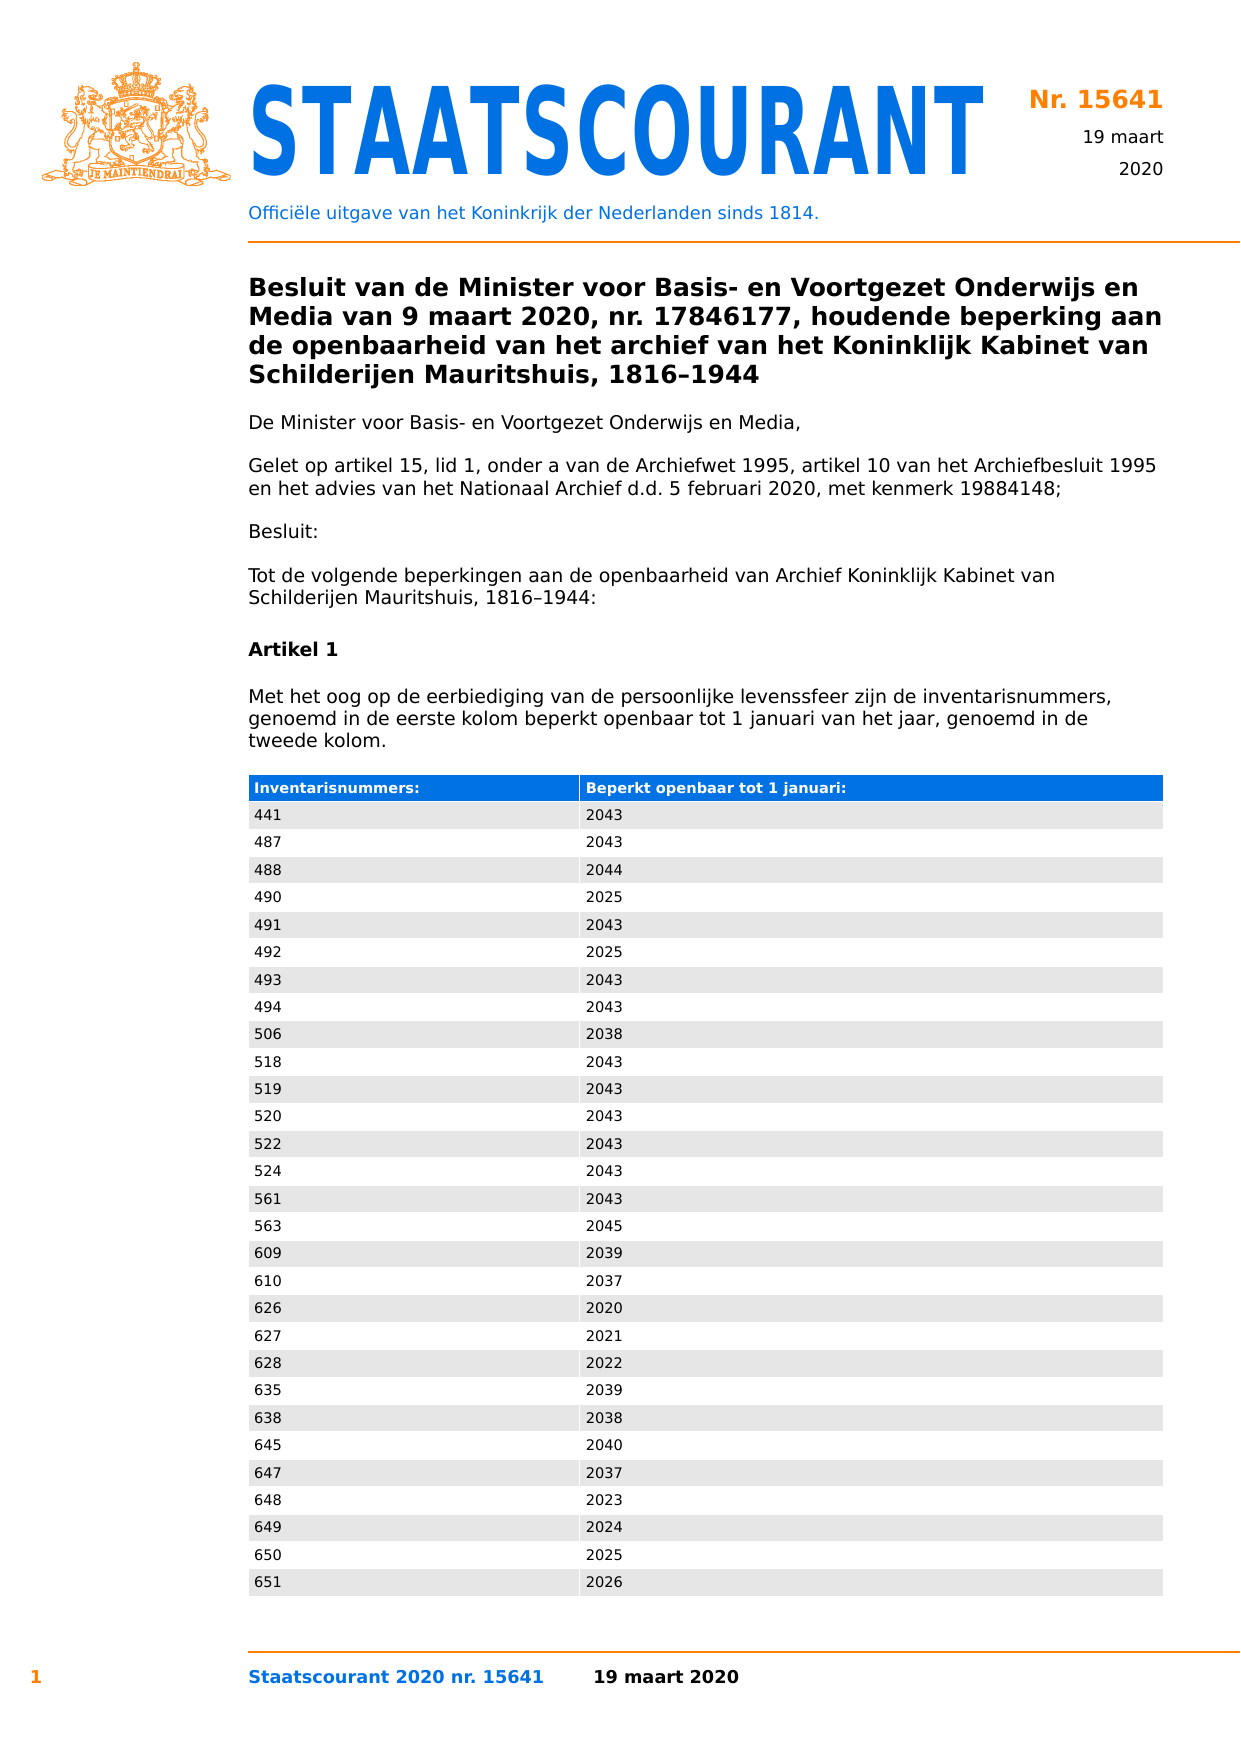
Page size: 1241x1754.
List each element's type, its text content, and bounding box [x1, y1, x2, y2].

table_cell 491 [249, 912, 579, 938]
table_cell 638 [249, 1405, 579, 1431]
table_cell 2040 [580, 1433, 1163, 1459]
table_header STAATSCOURANT [248, 62, 998, 203]
table_cell 645 [249, 1433, 579, 1459]
table_cell 522 [249, 1131, 579, 1157]
table_cell 2037 [580, 1460, 1163, 1486]
table_cell 2043 [580, 912, 1163, 938]
table_cell 2043 [580, 1131, 1163, 1157]
table_cell 563 [249, 1213, 579, 1239]
picture [41, 62, 231, 186]
text Gelet op artikel 15, lid 1, onder a van de Archiefwet 1995, artikel 10 van het Archiefbesluit 1995 en het advies van het Nationaal Archief d.d. 5 februari 2020, met kenmerk 19884148; [248, 455, 1163, 499]
table_cell 506 [249, 1021, 579, 1048]
table_cell 487 [249, 830, 579, 856]
table_cell 561 [249, 1186, 579, 1212]
table_cell 493 [249, 967, 579, 993]
table_cell 627 [249, 1323, 579, 1349]
table_cell 647 [249, 1460, 579, 1486]
table_cell 651 [249, 1569, 579, 1596]
table_cell 490 [249, 885, 579, 911]
table_cell 2045 [580, 1213, 1163, 1239]
table_cell 2044 [580, 857, 1163, 883]
table_cell 2025 [580, 885, 1163, 911]
table_cell 520 [249, 1104, 579, 1130]
table_cell 518 [249, 1049, 579, 1075]
text De Minister voor Basis- en Voortgezet Onderwijs en Media, [248, 412, 1163, 433]
table_cell 2021 [580, 1323, 1163, 1349]
table_cell 650 [249, 1542, 579, 1568]
table_cell 441 [249, 802, 579, 829]
text Besluit: [248, 521, 1163, 543]
table_cell 2043 [580, 1049, 1163, 1075]
table_cell 2038 [580, 1405, 1163, 1431]
table_cell 488 [249, 857, 579, 883]
table_cell 2020 [580, 1295, 1163, 1322]
subtitle Artikel 1 [248, 639, 1163, 661]
table_cell 519 [249, 1076, 579, 1103]
table_cell 2043 [580, 1104, 1163, 1130]
table_cell 2043 [580, 802, 1163, 829]
table_cell 610 [249, 1268, 579, 1294]
table_cell 2037 [580, 1268, 1163, 1294]
table_cell 2043 [580, 1186, 1163, 1212]
table_header Inventarisnummers: [249, 775, 579, 801]
table_cell 2023 [580, 1487, 1163, 1513]
text Tot de volgende beperkingen aan de openbaarheid van Archief Koninklijk Kabinet van Schilderijen Mauritshuis, 1816–1944: [248, 565, 1163, 609]
table_cell 2025 [580, 939, 1163, 966]
table_header Beperkt openbaar tot 1 januari: [580, 775, 1163, 801]
table_cell 609 [249, 1241, 579, 1267]
table_cell 2043 [580, 967, 1163, 993]
text Met het oog op de eerbiediging van de persoonlijke levenssfeer zijn de inventarisnummers, genoemd in de eerste kolom beperkt openbaar tot 1 januari van het jaar, genoemd in de tweede kolom. [248, 686, 1163, 752]
table_cell 635 [249, 1378, 579, 1404]
table_cell 2043 [580, 1159, 1163, 1185]
table_cell 649 [249, 1515, 579, 1541]
table_cell 494 [249, 994, 579, 1020]
table_cell 2039 [580, 1241, 1163, 1267]
table_cell 2024 [580, 1515, 1163, 1541]
table_cell Officiële uitgave van het Koninkrijk der Nederlanden sinds 1814. [248, 203, 1240, 241]
table_cell 2039 [580, 1378, 1163, 1404]
table_cell 19 maart [998, 121, 1240, 153]
table_header [25, 62, 248, 241]
table_cell 2043 [580, 994, 1163, 1020]
table_cell 2038 [580, 1021, 1163, 1048]
table_cell 628 [249, 1350, 579, 1377]
table_cell 2022 [580, 1350, 1163, 1377]
table_cell 2025 [580, 1542, 1163, 1568]
subtitle Besluit van de Minister voor Basis- en Voortgezet Onderwijs en Media van 9 maart 2020, nr. 17846177, houdende beperking aan de openbaarheid van het archief van het Koninklijk Kabinet van Schilderijen Mauritshuis, 1816–1944 [248, 273, 1163, 390]
table_cell 2026 [580, 1569, 1163, 1596]
table_cell 626 [249, 1295, 579, 1322]
table_cell 524 [249, 1159, 579, 1185]
table_cell 2020 [998, 153, 1240, 203]
table_cell 492 [249, 939, 579, 966]
table_header Nr. 15641 [998, 62, 1240, 121]
table_cell 2043 [580, 1076, 1163, 1103]
table_cell 648 [249, 1487, 579, 1513]
table_cell 2043 [580, 830, 1163, 856]
